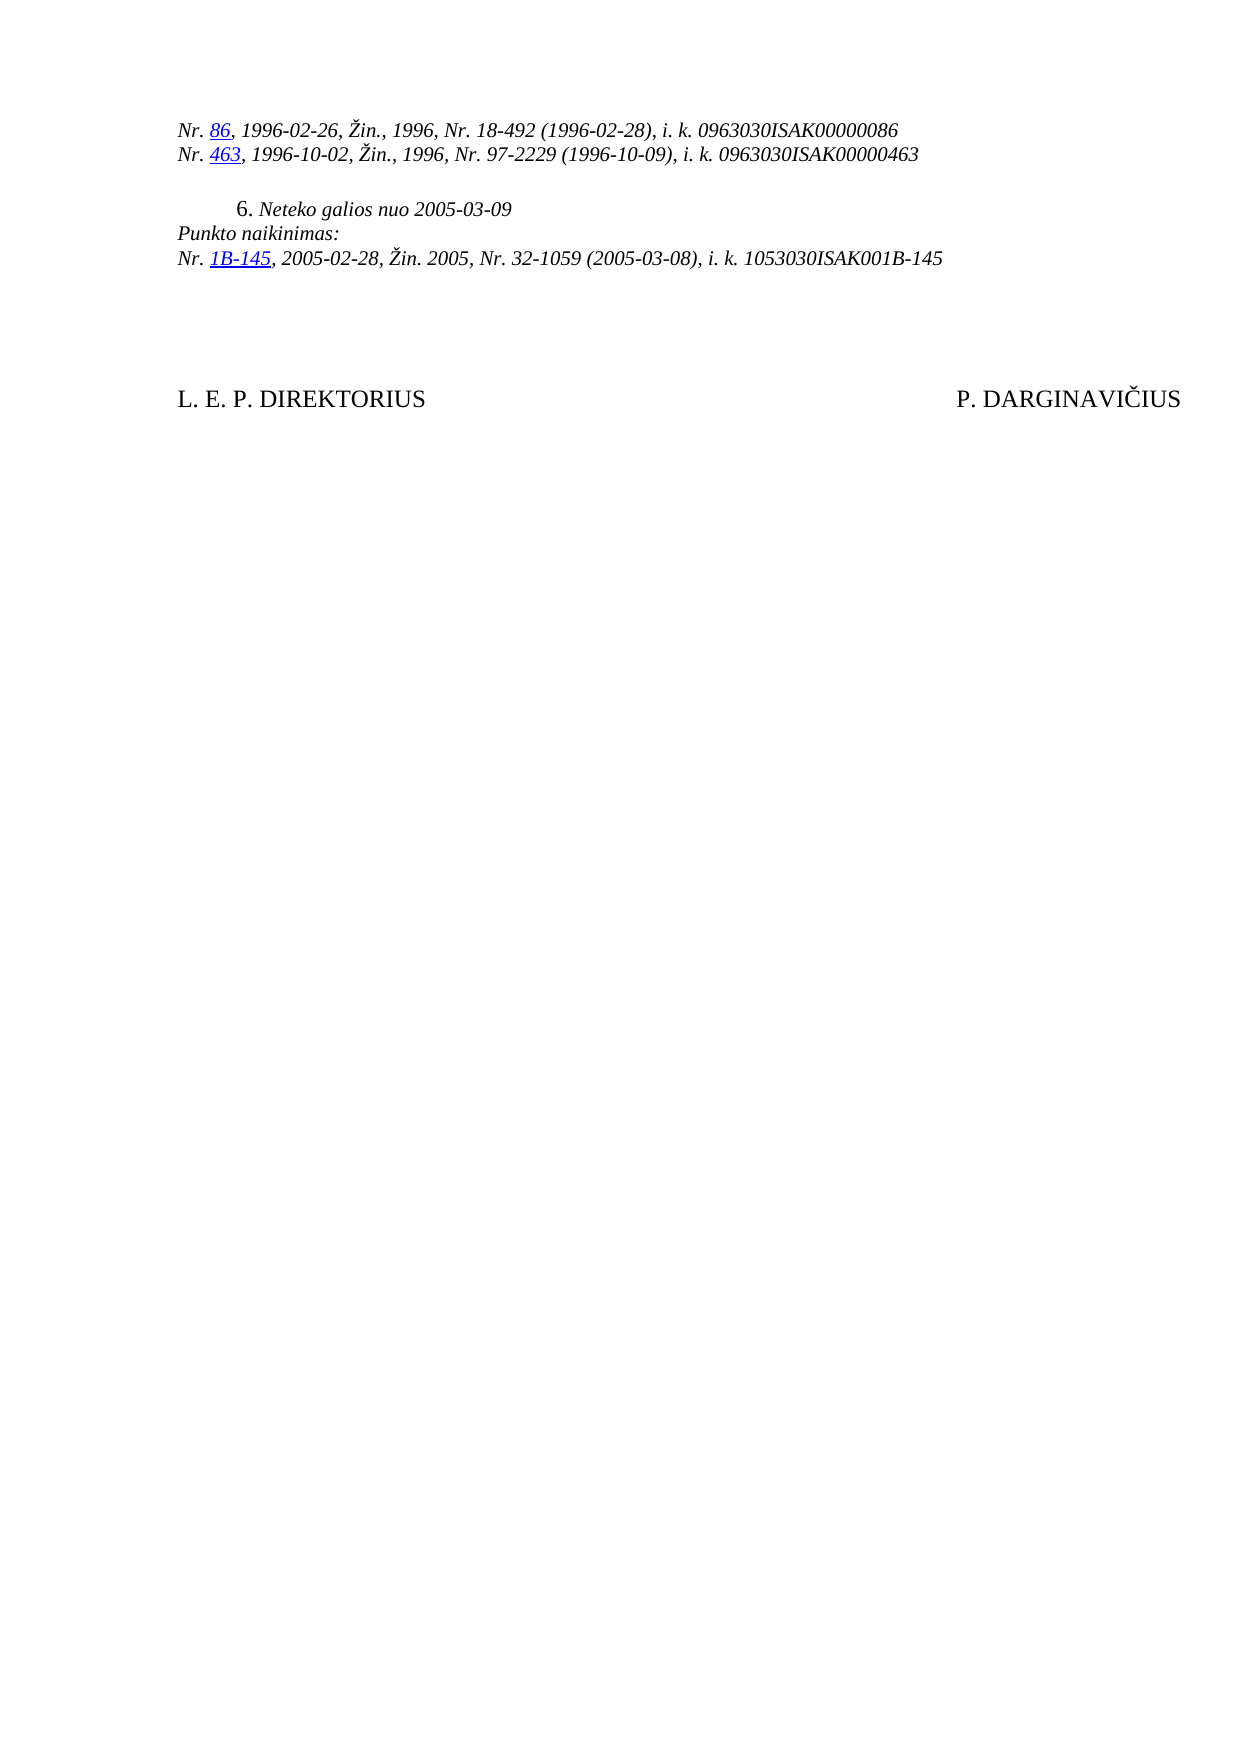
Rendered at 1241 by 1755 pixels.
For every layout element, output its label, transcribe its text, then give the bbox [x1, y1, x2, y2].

text Punkto naikinimas: [177, 221, 1181, 245]
text 6. Neteko galios nuo 2005-03-09 [177, 195, 1181, 221]
text L. E. P. DIREKTORIUS P. DARGINAVIČIUS [177, 384, 1181, 413]
text Nr. 1B-145, 2005-02-28, Žin. 2005, Nr. 32-1059 (2005-03-08), i. k. 1053030ISAK001B-145 [177, 245, 1181, 269]
text Nr. 463, 1996-10-02, Žin., 1996, Nr. 97-2229 (1996-10-09), i. k. 0963030ISAK00000463 [177, 142, 1181, 166]
text Nr. 86, 1996-02-26, Žin., 1996, Nr. 18-492 (1996-02-28), i. k. 0963030ISAK00000086 [177, 118, 1181, 142]
